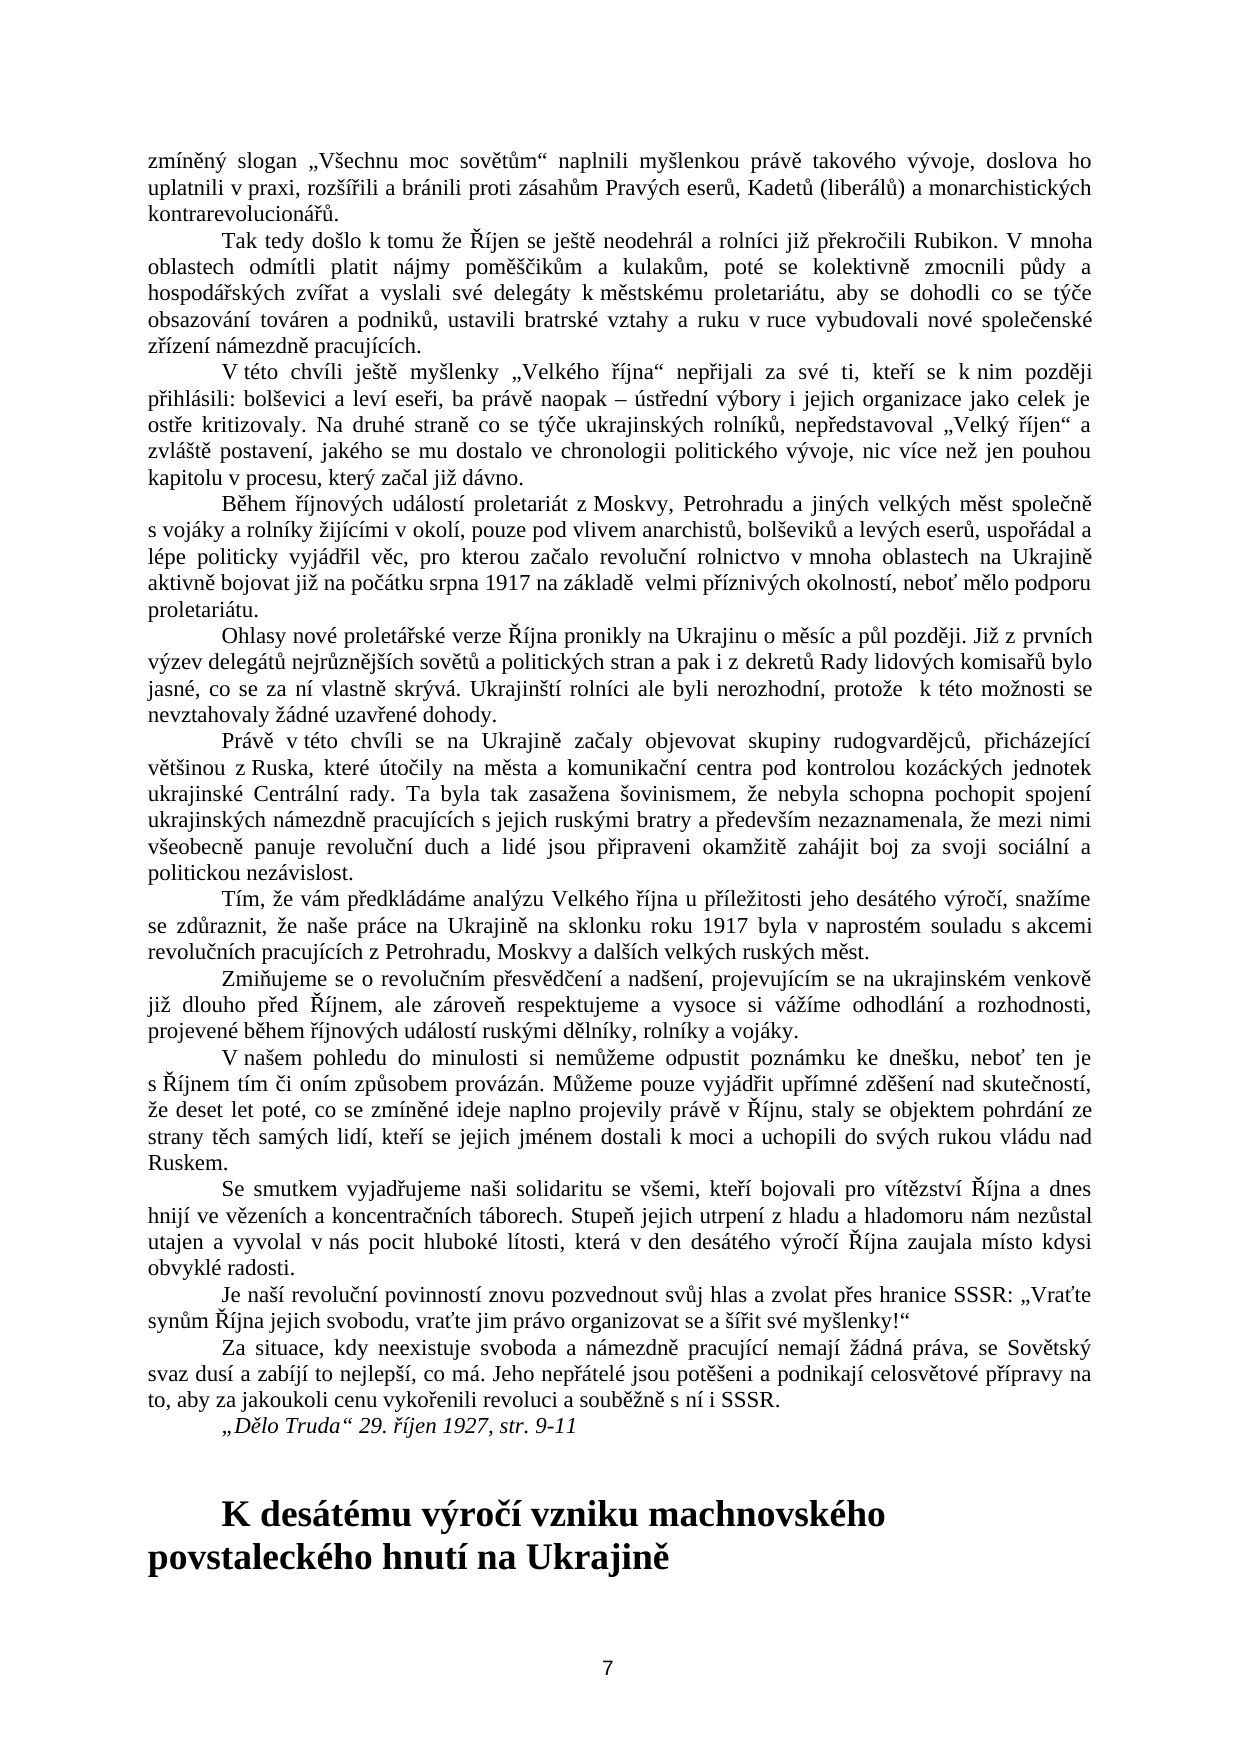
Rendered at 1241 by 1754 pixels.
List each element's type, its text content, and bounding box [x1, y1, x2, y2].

text V našem pohledu do minulosti si nemůžeme odpustit poznámku ke dnešku, neboť ten je s Říjnem tím či oním způsobem provázán. Můžeme pouze vyjádřit upřímné zděšení nad skutečností, že deset let poté, co se zmíněné ideje naplno projevily právě v Říjnu, staly se objektem pohrdání ze strany těch samých lidí, kteří se jejich jménem dostali k moci a uchopili do svých rukou vládu nad Ruskem. [148, 1044, 1093, 1175]
text Za situace, kdy neexistuje svoboda a námezdně pracující nemají žádná práva, se Sovětský svaz dusí a zabíjí to nejlepší, co má. Jeho nepřátelé jsou potěšeni a podnikají celosvětové přípravy na to, aby za jakoukoli cenu vykořenili revoluci a souběžně s ní i SSSR. [148, 1333, 1093, 1413]
text K desátému výročí vzniku machnovského povstaleckého hnutí na Ukrajině [148, 1492, 1093, 1578]
text Je naší revoluční povinností znovu pozvednout svůj hlas a zvolat přes hranice SSSR: „Vraťte synům Října jejich svobodu, vraťte jim právo organizovat se a šířit své myšlenky!“ [148, 1281, 1093, 1333]
text Právě v této chvíli se na Ukrajině začaly objevovat skupiny rudogvardějců, přicházející většinou z Ruska, které útočily na města a komunikační centra pod kontrolou kozáckých jednotek ukrajinské Centrální rady. Ta byla tak zasažena šovinismem, že nebyla schopna pochopit spojení ukrajinských námezdně pracujících s jejich ruskými bratry a především nezaznamenala, že mezi nimi všeobecně panuje revoluční duch a lidé jsou připraveni okamžitě zahájit boj za svoji sociální a politickou nezávislost. [148, 727, 1093, 886]
text zmíněný slogan „Všechnu moc sovětům“ naplnili myšlenkou právě takového vývoje, doslova ho uplatnili v praxi, rozšířili a bránili proti zásahům Pravých eserů, Kadetů (liberálů) a monarchistických kontrarevolucionářů. [148, 148, 1093, 227]
text Se smutkem vyjadřujeme naši solidaritu se všemi, kteří bojovali pro vítězství Října a dnes hnijí ve vězeních a koncentračních táborech. Stupeň jejich utrpení z hladu a hladomoru nám nezůstal utajen a vyvolal v nás pocit hluboké lítosti, která v den desátého výročí Října zaujala místo kdysi obvyklé radosti. [148, 1175, 1093, 1281]
text Zmiňujeme se o revolučním přesvědčení a nadšení, projevujícím se na ukrajinském venkově již dlouho před Říjnem, ale zároveň respektujeme a vysoce si vážíme odhodlání a rozhodnosti, projevené během říjnových událostí ruskými dělníky, rolníky a vojáky. [148, 964, 1093, 1044]
text Během říjnových událostí proletariát z Moskvy, Petrohradu a jiných velkých měst společně s vojáky a rolníky žijícími v okolí, pouze pod vlivem anarchistů, bolševiků a levých eserů, uspořádal a lépe politicky vyjádřil věc, pro kterou začalo revoluční rolnictvo v mnoha oblastech na Ukrajině aktivně bojovat již na počátku srpna 1917 na základě velmi příznivých okolností, neboť mělo podporu proletariátu. [148, 490, 1093, 622]
text Ohlasy nové proletářské verze Října pronikly na Ukrajinu o měsíc a půl později. Již z prvních výzev delegátů nejrůznějších sovětů a politických stran a pak i z dekretů Rady lidových komisařů bylo jasné, co se za ní vlastně skrývá. Ukrajinští rolníci ale byli nerozhodní, protože k této možnosti se nevztahovaly žádné uzavřené dohody. [148, 622, 1093, 727]
text „Dělo Truda“ 29. říjen 1927, str. 9-11 [148, 1413, 1093, 1439]
text Tím, že vám předkládáme analýzu Velkého října u příležitosti jeho desátého výročí, snažíme se zdůraznit, že naše práce na Ukrajině na sklonku roku 1917 byla v naprostém souladu s akcemi revolučních pracujících z Petrohradu, Moskvy a dalších velkých ruských měst. [148, 886, 1093, 964]
text V této chvíli ještě myšlenky „Velkého října“ nepřijali za své ti, kteří se k nim později přihlásili: bolševici a leví eseři, ba právě naopak – ústřední výbory i jejich organizace jako celek je ostře kritizovaly. Na druhé straně co se týče ukrajinských rolníků, nepředstavoval „Velký říjen“ a zvláště postavení, jakého se mu dostalo ve chronologii politického vývoje, nic více než jen pouhou kapitolu v procesu, který začal již dávno. [148, 358, 1093, 490]
text Tak tedy došlo k tomu že Říjen se ještě neodehrál a rolníci již překročili Rubikon. V mnoha oblastech odmítli platit nájmy poměščikům a kulakům, poté se kolektivně zmocnili půdy a hospodářských zvířat a vyslali své delegáty k městskému proletariátu, aby se dohodli co se týče obsazování továren a podniků, ustavili bratrské vztahy a ruku v ruce vybudovali nové společenské zřízení námezdně pracujících. [148, 227, 1093, 358]
